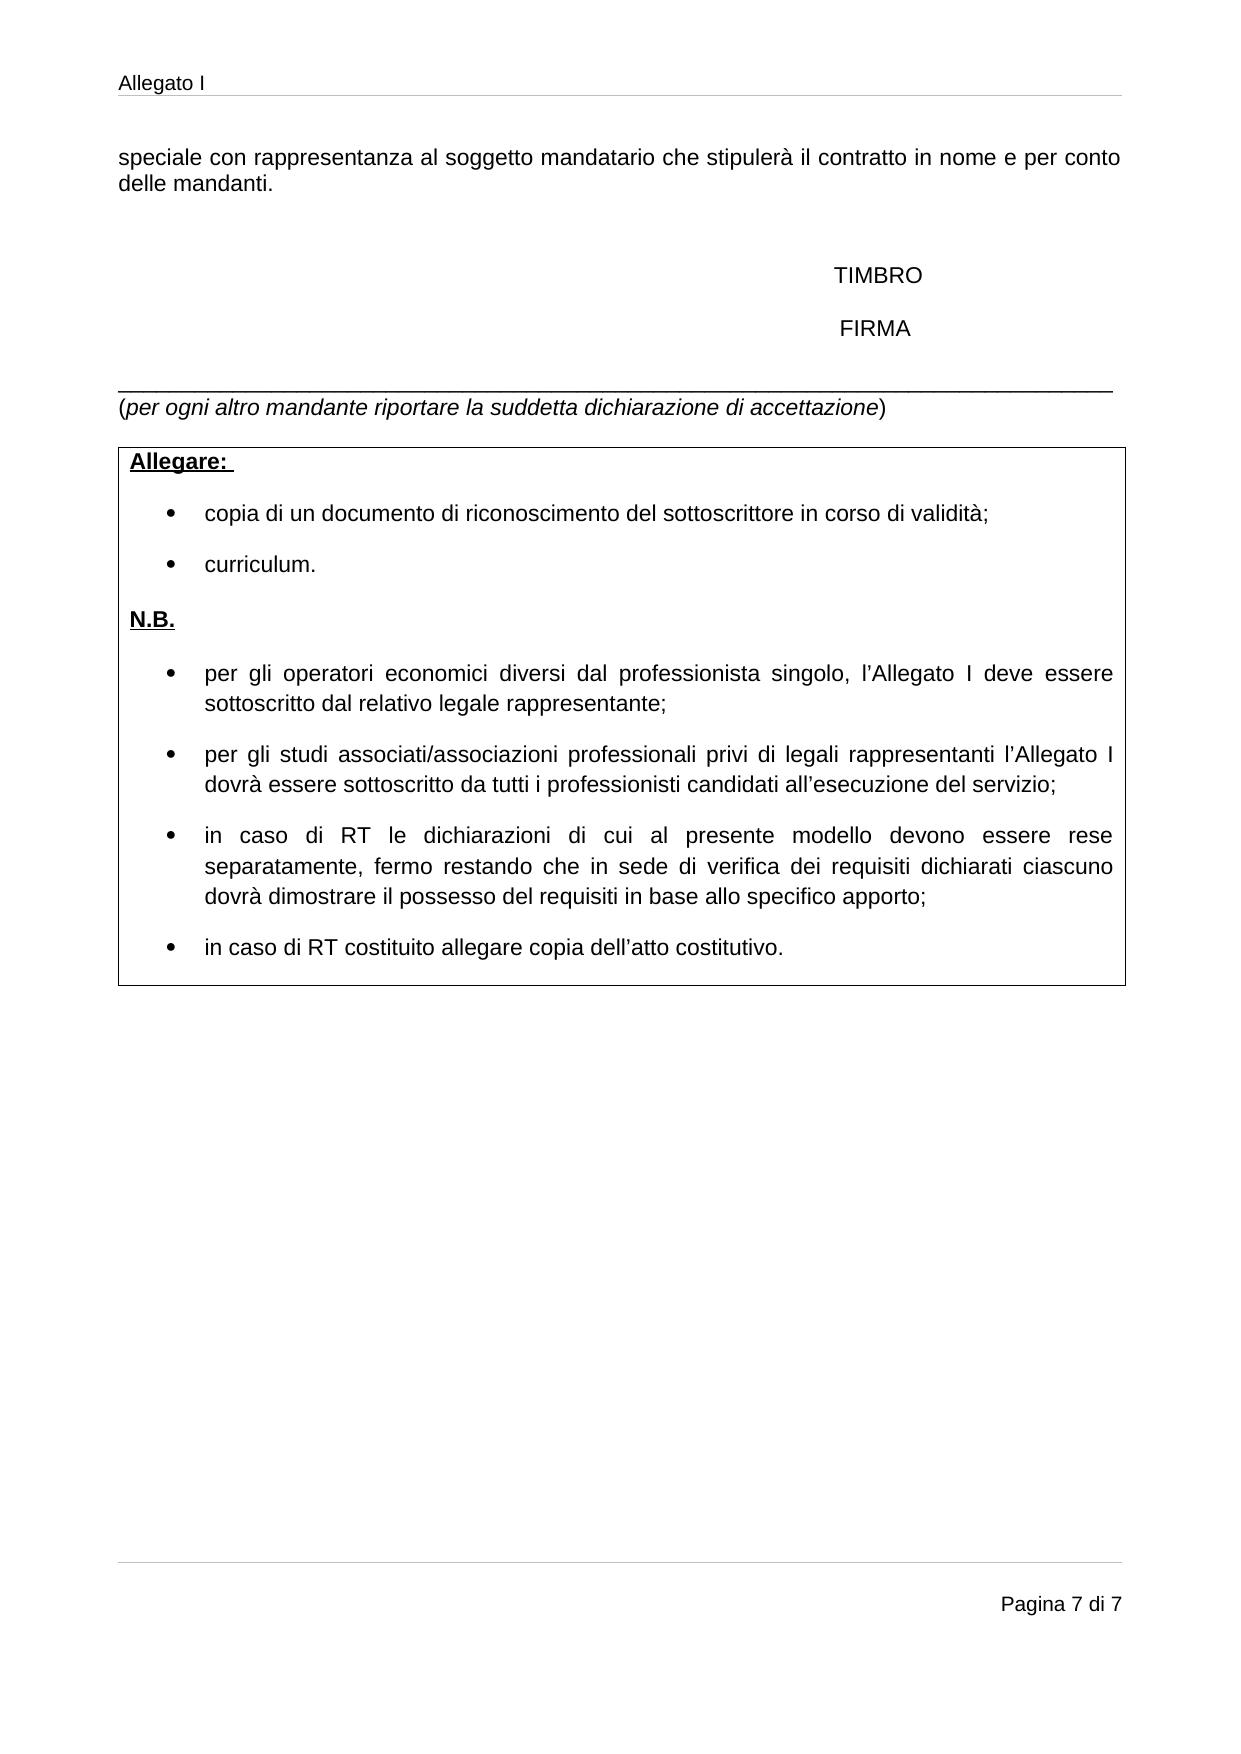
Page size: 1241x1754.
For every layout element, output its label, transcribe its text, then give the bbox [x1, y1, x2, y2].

text FIRMA [634, 315, 1122, 341]
text TIMBRO [634, 262, 1122, 288]
text speciale con rappresentanza al soggetto mandatario che stipulerà il contratto in nome e per conto delle mandanti. [118, 144, 1122, 197]
table_header Allegare: copia di un documento di riconoscimento del sottoscrittore in corso di validità; curriculum. N.B. per gli operatori economici diversi dal professionista singolo, l’Allegato I deve essere sottoscritto dal relativo legale rappresentante; per gli studi associati/associazioni professionali privi di legali rappresentanti l’Allegato I dovrà essere sottoscritto da tutti i professionisti candidati all’esecuzione del servizio; in caso di RT le dichiarazioni di cui al presente modello devono essere rese separatamente, fermo restando che in sede di verifica dei requisiti dichiarati ciascuno dovrà dimostrare il possesso del requisiti in base allo specifico apporto; in caso di RT costituito allegare copia dell’atto costitutivo. [119, 448, 1125, 985]
text (per ogni altro mandante riportare la suddetta dichiarazione di accettazione) [118, 394, 1122, 420]
text ______________________________________________________________________________ [118, 367, 1122, 394]
